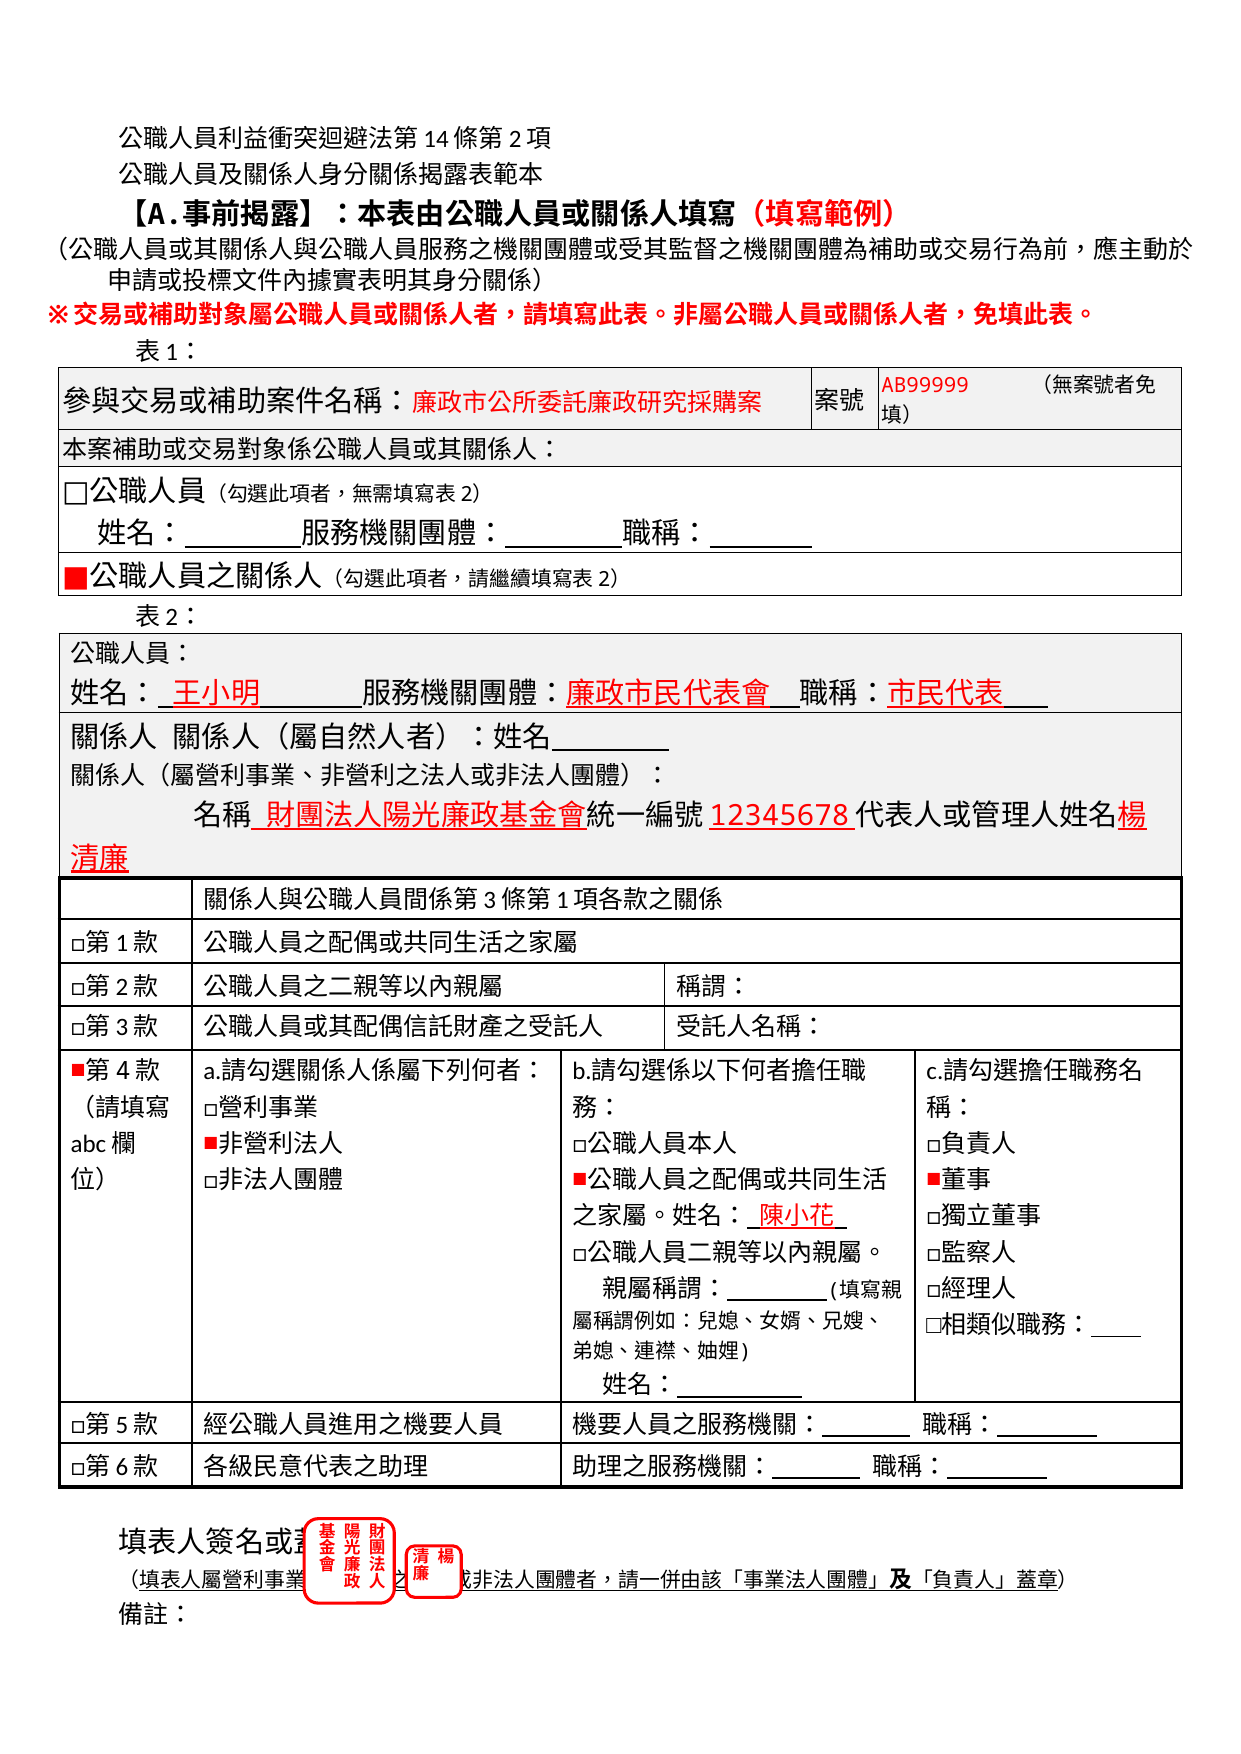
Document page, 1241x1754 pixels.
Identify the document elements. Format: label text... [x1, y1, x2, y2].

table_cell □第2款 [61, 964, 191, 1005]
table_cell 公職人員之配偶或共同生活之家屬 [193, 920, 1180, 962]
text 表1： [118, 331, 1122, 367]
text 公職人員利益衝突迴避法第14條第2項 [118, 118, 1122, 154]
table_cell 機要人員之服務機關： 職稱： [562, 1403, 1180, 1442]
table_cell 稱謂： [665, 964, 1180, 1005]
text （公職人員或其關係人與公職人員服務之機關團體或受其監督之機關團體為補助或交易行為前，應主動於申請或投標文件內據實表明其身分關係） [43, 233, 1196, 296]
text （填表人屬營利事業、非營利之法人或非法人團體者，請一併由該「事業法人團體」及「負責人」蓋章） [462, 1561, 1122, 1594]
text ※交易或補助對象屬公職人員或關係人者，請填寫此表。非屬公職人員或關係人者，免填此表。 [43, 296, 1196, 331]
table_cell 公職人員之二親等以內親屬 [193, 964, 664, 1005]
table_header AB99999 （無案號者免填） [879, 368, 1181, 429]
text 填表人簽名或蓋章： [390, 1519, 1122, 1561]
table_cell ■公職人員之關係人（勾選此項者，請繼續填寫表2） [59, 553, 1181, 595]
table_cell □第3款 [61, 1007, 191, 1049]
text 【A.事前揭露】：本表由公職人員或關係人填寫（填寫範例） [118, 191, 1122, 233]
table_cell 經公職人員進用之機要人員 [193, 1403, 560, 1442]
table_cell □第1款 [61, 920, 191, 962]
table_cell □第5款 [61, 1403, 191, 1442]
table_header 參與交易或補助案件名稱：廉政市公所委託廉政研究採購案 [59, 368, 811, 429]
table_cell b.請勾選係以下何者擔任職務： □公職人員本人 ■公職人員之配偶或共同生活之家屬。姓名： 陳小花 □公職人員二親等以內親屬。 親屬稱謂： (填寫親屬稱謂例如：兒媳、女婿、兄嫂、弟媳、連襟、妯娌) 姓名： [562, 1051, 914, 1401]
text 填表人簽名或蓋章： [118, 1519, 309, 1561]
table_cell 關係人 關係人（屬自然人者）：姓名 關係人（屬營利事業、非營利之法人或非法人團體）： 名稱 財團法人陽光廉政基金會統一編號12345678代表人或管理人姓名楊清廉 [60, 713, 1181, 876]
table_cell □第6款 [61, 1444, 191, 1485]
table_header 公職人員： 姓名： 王小明 服務機關團體：廉政市民代表會 職稱：市民代表 [60, 634, 1181, 712]
table_header 案號 [812, 368, 878, 429]
table_cell 公職人員或其配偶信託財產之受託人 [193, 1007, 664, 1049]
table_cell 受託人名稱： [665, 1007, 1180, 1049]
table_cell 關係人與公職人員間係第3條第1項各款之關係 [193, 880, 1180, 918]
table_cell 助理之服務機關： 職稱： [562, 1444, 1180, 1485]
text （填表人屬營利事業、非營利之法人或非法人團體者，請一併由該「事業法人團體」及「負責人」蓋章） [118, 1561, 303, 1594]
table_cell [61, 880, 191, 918]
table_cell a.請勾選關係人係屬下列何者： □營利事業 ■非營利法人 □非法人團體 [193, 1051, 560, 1401]
table_cell □公職人員（勾選此項者，無需填寫表2） 姓名： 服務機關團體： 職稱： [59, 467, 1181, 552]
table_cell 各級民意代表之助理 [193, 1444, 560, 1485]
text 備註： [118, 1594, 1122, 1631]
text 表2： [118, 596, 1122, 633]
table_cell 本案補助或交易對象係公職人員或其關係人： [59, 430, 1181, 466]
table_cell c.請勾選擔任職務名稱： □負責人 ■董事 □獨立董事 □監察人 □經理人 □相類似職務： [916, 1051, 1180, 1401]
table_cell ■第4款 （請填寫abc欄位） [61, 1051, 191, 1401]
text 公職人員及關係人身分關係揭露表範本 [118, 154, 1122, 191]
